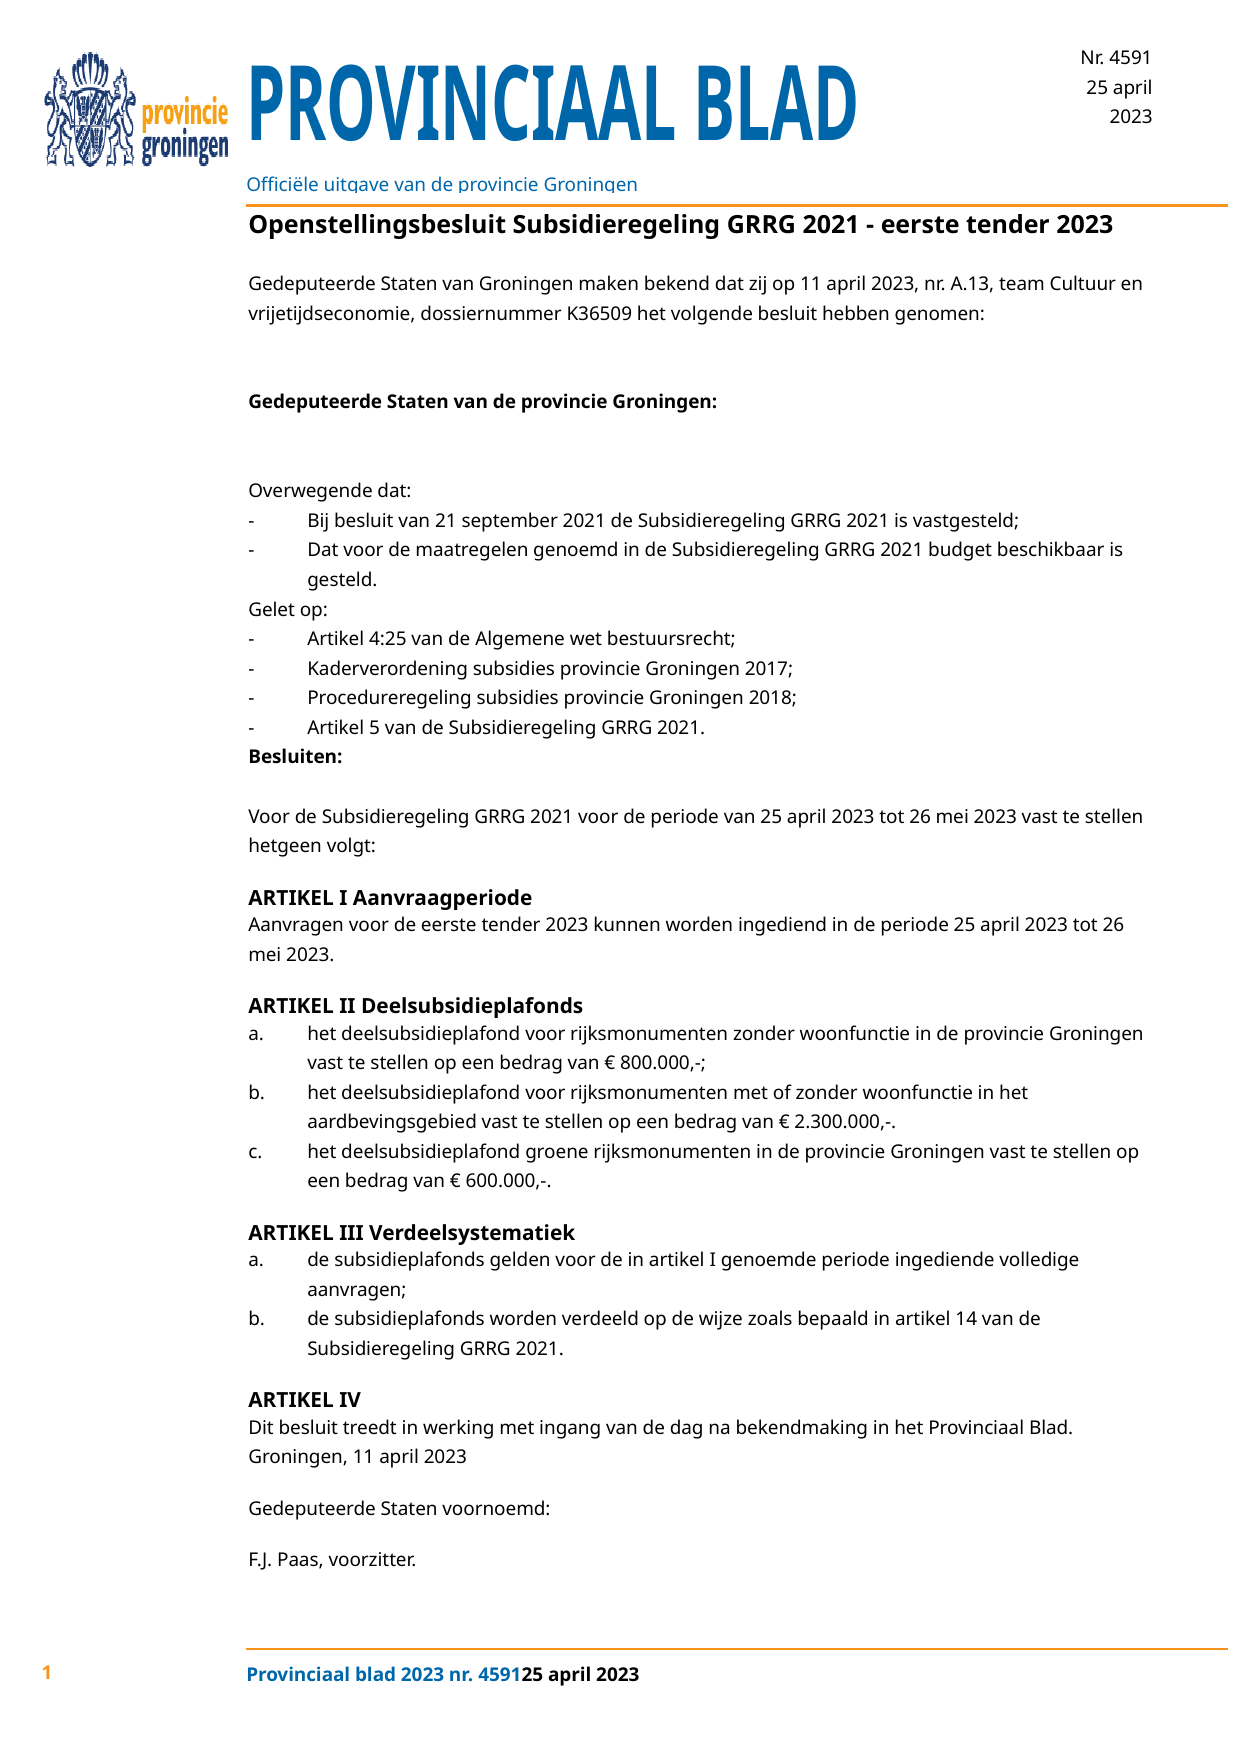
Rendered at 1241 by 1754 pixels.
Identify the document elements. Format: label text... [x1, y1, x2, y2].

text Groningen, 11 april 2023 [248, 1444, 1152, 1469]
text Openstellingsbesluit Subsidieregeling GRRG 2021 - eerste tender 2023 [248, 207, 1152, 241]
list het deelsubsidieplafond groene rijksmonumenten in de provincie Groningen vast te stellen op een bedrag van € 600.000,-. [248, 1138, 1152, 1193]
list Artikel 5 van de Subsidieregeling GRRG 2021. [248, 714, 1152, 740]
text F.J. Paas, voorzitter. [248, 1547, 1152, 1572]
text Voor de Subsidieregeling GRRG 2021 voor de periode van 25 april 2023 tot 26 mei 2023 vast te stellen hetgeen volgt: [248, 803, 1152, 858]
text ARTIKEL I Aanvraagperiode [248, 883, 1152, 911]
list Bij besluit van 21 september 2021 de Subsidieregeling GRRG 2021 is vastgesteld; [248, 507, 1152, 533]
list Procedureregeling subsidies provincie Groningen 2018; [248, 684, 1152, 710]
text Aanvragen voor de eerste tender 2023 kunnen worden ingediend in de periode 25 april 2023 tot 26 mei 2023. [248, 911, 1152, 967]
text Gedeputeerde Staten voornoemd: [248, 1495, 1152, 1521]
picture [41, 47, 231, 172]
list het deelsubsidieplafond voor rijksmonumenten zonder woonfunctie in de provincie Groningen vast te stellen op een bedrag van € 800.000,-; [248, 1020, 1152, 1075]
text ARTIKEL II Deelsubsidieplafonds [248, 991, 1152, 1020]
list het deelsubsidieplafond voor rijksmonumenten met of zonder woonfunctie in het aardbevingsgebied vast te stellen op een bedrag van € 2.300.000,-. [248, 1079, 1152, 1134]
list Dat voor de maatregelen genoemd in de Subsidieregeling GRRG 2021 budget beschikbaar is gesteld. [248, 537, 1152, 592]
text ARTIKEL IV [248, 1386, 1152, 1414]
text Gedeputeerde Staten van Groningen maken bekend dat zij op 11 april 2023, nr. A.13, team Cultuur en vrijetijdseconomie, dossiernummer K36509 het volgende besluit hebben genomen: [248, 270, 1152, 326]
text Gelet op: [248, 596, 1152, 621]
list de subsidieplafonds gelden voor de in artikel I genoemde periode ingediende volledige aanvragen; [248, 1246, 1152, 1302]
text Overwegende dat: [248, 477, 1152, 503]
text Gedeputeerde Staten van de provincie Groningen: [248, 389, 1152, 414]
text ARTIKEL III Verdeelsystematiek [248, 1218, 1152, 1246]
text Besluiten: [248, 744, 1152, 769]
list de subsidieplafonds worden verdeeld op de wijze zoals bepaald in artikel 14 van de Subsidieregeling GRRG 2021. [248, 1306, 1152, 1361]
text Dit besluit treedt in werking met ingang van de dag na bekendmaking in het Provinciaal Blad. [248, 1414, 1152, 1440]
list Kaderverordening subsidies provincie Groningen 2017; [248, 655, 1152, 681]
list Artikel 4:25 van de Algemene wet bestuursrecht; [248, 625, 1152, 651]
